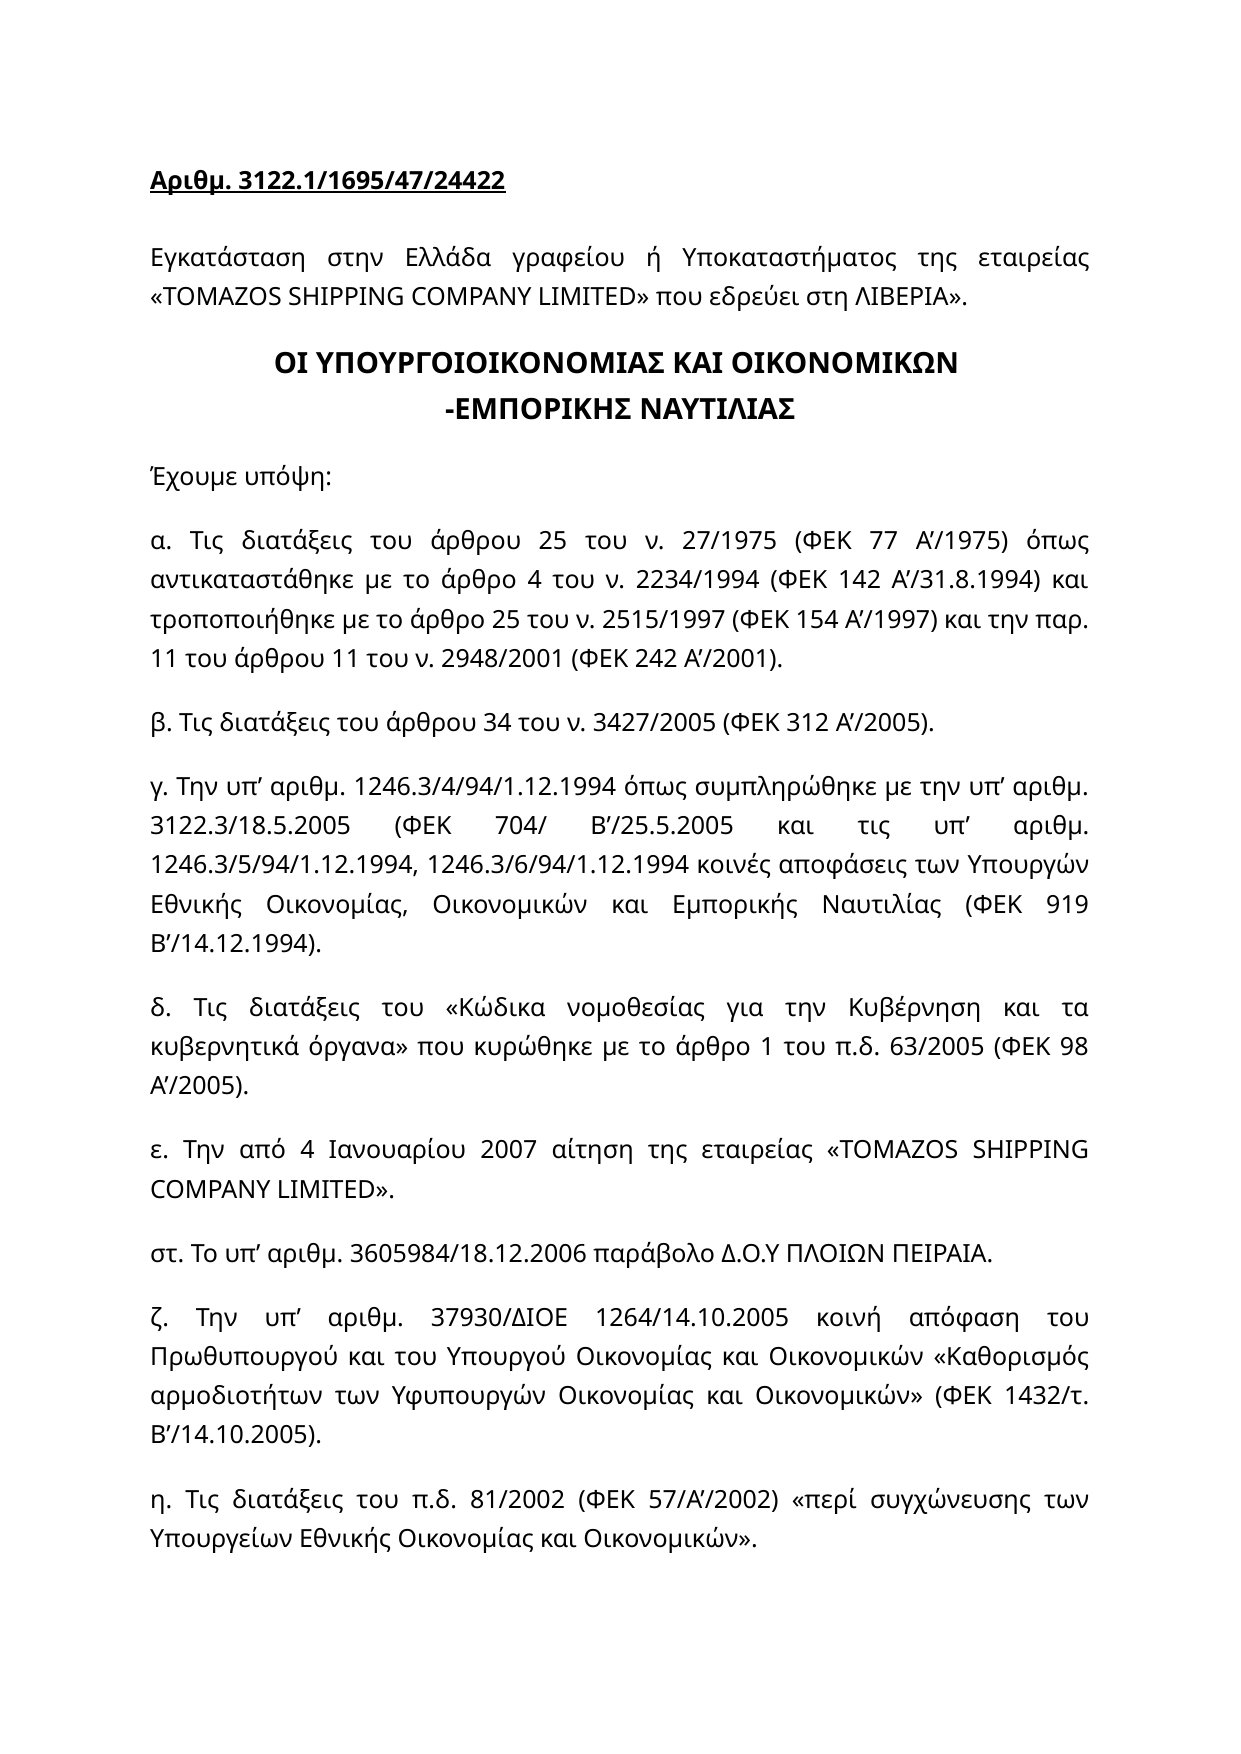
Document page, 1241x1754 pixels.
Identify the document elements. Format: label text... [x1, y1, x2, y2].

text ζ. Την υπ’ αριθμ. 37930/ΔΙΟΕ 1264/14.10.2005 κοινή απόφαση του Πρωθυπουργού και του Υπουργού Οικονομίας και Οικονομικών «Καθορισμός αρμοδιοτήτων των Υφυπουργών Οικονομίας και Οικονομικών» (ΦΕΚ 1432/τ. Β’/14.10.2005). [150, 1299, 1090, 1451]
text στ. To υπ’ αριθμ. 3605984/18.12.2006 παράβολο Δ.Ο.Υ ΠΛΟΙΩΝ ΠΕΙΡΑΙΑ. [150, 1235, 1090, 1269]
text γ. Την υπ’ αριθμ. 1246.3/4/94/1.12.1994 όπως συμπληρώθηκε με την υπ’ αριθμ. 3122.3/18.5.2005 (ΦΕΚ 704/ Β’/25.5.2005 και τις υπ’ αριθμ. 1246.3/5/94/1.12.1994, 1246.3/6/94/1.12.1994 κοινές αποφάσεις των Υπουργών Εθνικής Οικονομίας, Οικονομικών και Εμπορικής Ναυτιλίας (ΦΕΚ 919 Β’/14.12.1994). [150, 769, 1090, 959]
text ΟΙ ΥΠΟΥΡΓΟΙΟΙΚΟΝΟΜΙΑΣ ΚΑΙ ΟΙΚΟΝΟΜΙΚΩΝ -ΕΜΠΟΡΙΚΗΣ ΝΑΥΤΙΛΙΑΣ [150, 342, 1090, 428]
text ε. Την από 4 Ιανουαρίου 2007 αίτηση της εταιρείας «TOMAZOS SHIPPING COMPANY LIMITED». [150, 1132, 1090, 1205]
text Έχουμε υπόψη: [150, 459, 1090, 493]
text Εγκατάσταση στην Ελλάδα γραφείου ή Υποκαταστήματος της εταιρείας «TOMAZOS SHIPPING COMPANY LIMITED» που εδρεύει στη ΛΙΒΕΡΙΑ». [150, 239, 1090, 312]
text δ. Τις διατάξεις του «Κώδικα νομοθεσίας για την Κυβέρνηση και τα κυβερνητικά όργανα» που κυρώθηκε με το άρθρο 1 του π.δ. 63/2005 (ΦΕΚ 98 Α’/2005). [150, 989, 1090, 1102]
text η. Τις διατάξεις του π.δ. 81/2002 (ΦΕΚ 57/Α’/2002) «περί συγχώνευσης των Υπουργείων Εθνικής Οικονομίας και Οικονομικών». [150, 1481, 1090, 1554]
title Αριθμ. 3122.1/1695/47/24422 [150, 162, 1090, 197]
text β. Τις διατάξεις του άρθρου 34 του ν. 3427/2005 (ΦΕΚ 312 Α’/2005). [150, 704, 1090, 739]
text α. Τις διατάξεις του άρθρου 25 του ν. 27/1975 (ΦΕΚ 77 Α’/1975) όπως αντικαταστάθηκε με το άρθρο 4 του ν. 2234/1994 (ΦΕΚ 142 Α’/31.8.1994) και τροποποιήθηκε με το άρθρο 25 του ν. 2515/1997 (ΦΕΚ 154 Α’/1997) και την παρ. 11 του άρθρου 11 του ν. 2948/2001 (ΦΕΚ 242 Α’/2001). [150, 523, 1090, 674]
